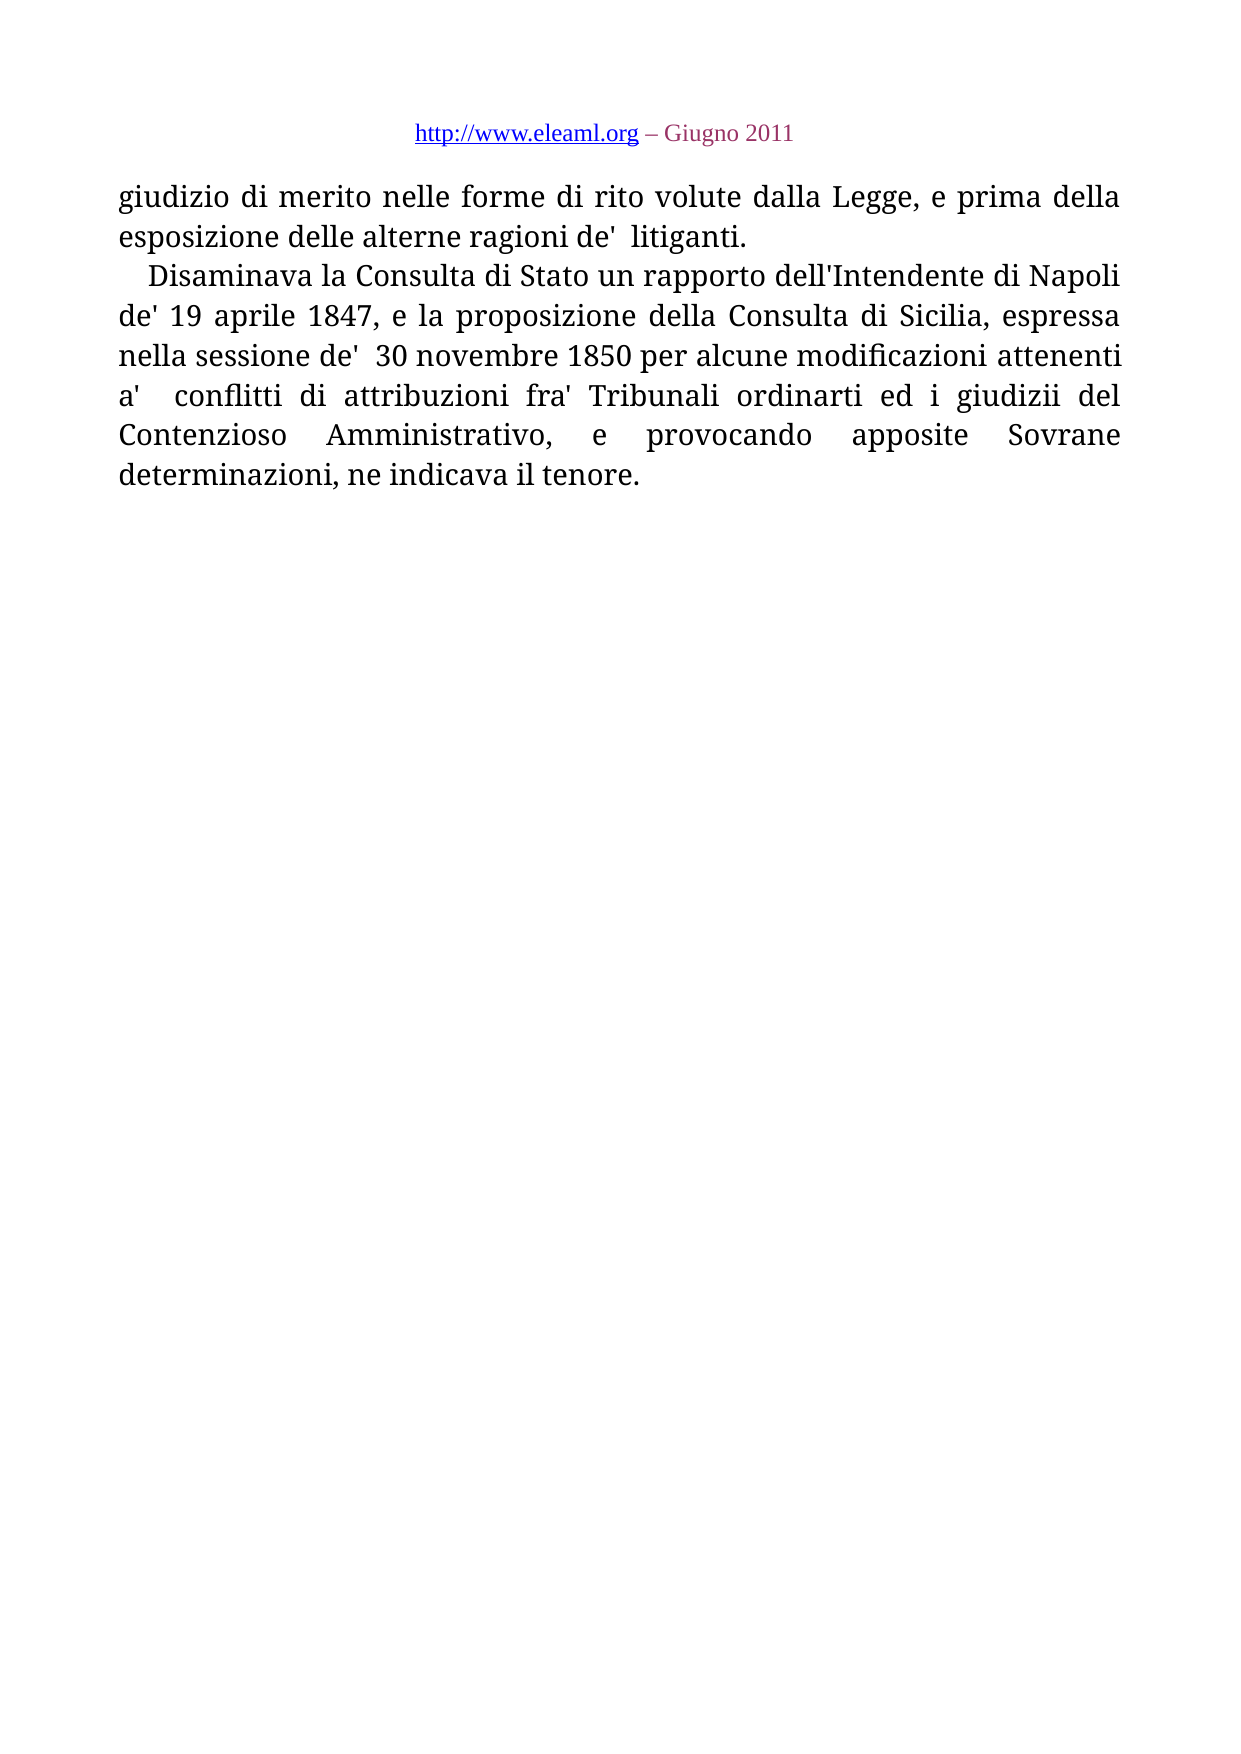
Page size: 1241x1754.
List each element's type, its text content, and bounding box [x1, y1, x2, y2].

text giudizio di merito nelle forme di rito volute dalla Legge, e prima della esposizione delle alterne ragioni de' litiganti. [118, 176, 1122, 256]
text Disaminava la Consulta di Stato un rapporto dell'Intendente di Napoli de' 19 aprile 1847, e la proposizione della Consulta di Sicilia, espressa nella sessione de' 30 novembre 1850 per alcune modificazioni attenenti a' conflitti di attribuzioni fra' Tribunali ordinarti ed i giudizii del Contenzioso Amministrativo, e provocando apposite Sovrane determinazioni, ne indicava il tenore. [118, 256, 1122, 494]
